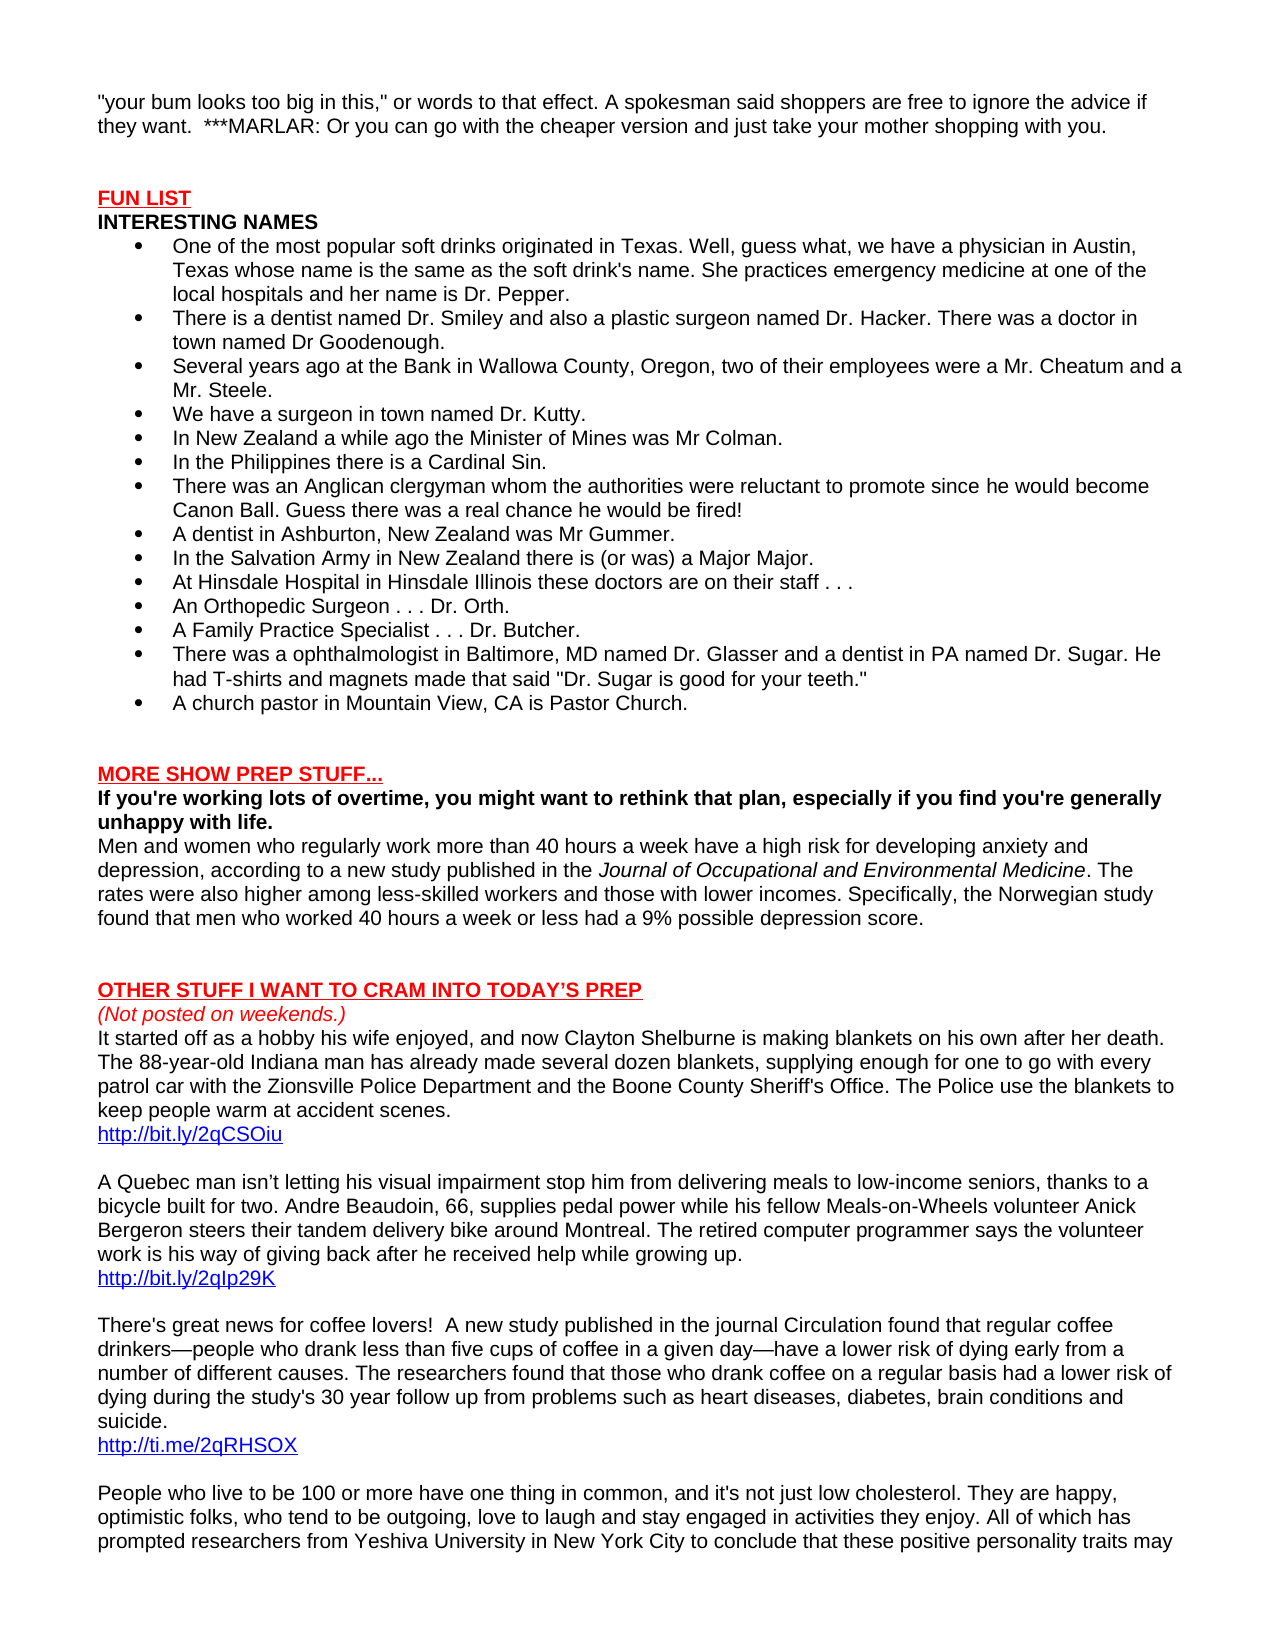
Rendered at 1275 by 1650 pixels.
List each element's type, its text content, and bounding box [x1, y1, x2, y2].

list A dentist in Ashburton, New Zealand was Mr Gummer. [135, 522, 1185, 546]
list In New Zealand a while ago the Minister of Mines was Mr Colman. [135, 426, 1185, 450]
list In the Philippines there is a Cardinal Sin. [135, 450, 1185, 474]
text FUN LIST [97, 186, 1185, 210]
text OTHER STUFF I WANT TO CRAM INTO TODAY’S PREP [97, 978, 1185, 1002]
list A church pastor in Mountain View, CA is Pastor Church. [135, 690, 1185, 714]
list Several years ago at the Bank in Wallowa County, Oregon, two of their employees were a Mr. Cheatum and a Mr. Steele. [135, 354, 1185, 402]
subtitle (Not posted on weekends.) [97, 1002, 1185, 1026]
text INTERESTING NAMES [97, 210, 1185, 234]
list There was a ophthalmologist in Baltimore, MD named Dr. Glasser and a dentist in PA named Dr. Sugar. He had T-shirts and magnets made that said "Dr. Sugar is good for your teeth." [135, 642, 1185, 690]
text It started off as a hobby his wife enjoyed, and now Clayton Shelburne is making blankets on his own after her death. The 88-year-old Indiana man has already made several dozen blankets, supplying enough for one to go with every patrol car with the Zionsville Police Department and the Boone County Sheriff's Office. The Police use the blankets to keep people warm at accident scenes. http://bit.ly/2qCSOiu [97, 1026, 1185, 1146]
text MORE SHOW PREP STUFF... [97, 762, 1185, 786]
list In the Salvation Army in New Zealand there is (or was) a Major Major. [135, 546, 1185, 570]
list There is a dentist named Dr. Smiley and also a plastic surgeon named Dr. Hacker. There was a doctor in town named Dr Goodenough. [135, 306, 1185, 354]
list At Hinsdale Hospital in Hinsdale Illinois these doctors are on their staff . . . [135, 570, 1185, 594]
text If you're working lots of overtime, you might want to rethink that plan, especially if you find you're generally unhappy with life. [97, 786, 1185, 834]
text People who live to be 100 or more have one thing in common, and it's not just low cholesterol. They are happy, optimistic folks, who tend to be outgoing, love to laugh and stay engaged in activities they enjoy. All of which has prompted researchers from Yeshiva University in New York City to conclude that these positive personality traits may [97, 1481, 1185, 1553]
list We have a surgeon in town named Dr. Kutty. [135, 402, 1185, 426]
text A Quebec man isn’t letting his visual impairment stop him from delivering meals to low-income seniors, thanks to a bicycle built for two. Andre Beaudoin, 66, supplies pedal power while his fellow Meals-on-Wheels volunteer Anick Bergeron steers their tandem delivery bike around Montreal. The retired computer programmer says the volunteer work is his way of giving back after he received help while growing up. http://bit.ly/2qIp29K [97, 1169, 1185, 1289]
list An Orthopedic Surgeon . . . Dr. Orth. [135, 594, 1185, 618]
text "your bum looks too big in this," or words to that effect. A spokesman said shoppers are free to ignore the advice if they want. ***MARLAR: Or you can go with the cheaper version and just take your mother shopping with you. [97, 90, 1185, 138]
text There's great news for coffee lovers! A new study published in the journal Circulation found that regular coffee drinkers—people who drank less than five cups of coffee in a given day—have a lower risk of dying early from a number of different causes. The researchers found that those who drank coffee on a regular basis had a lower risk of dying during the study's 30 year follow up from problems such as heart diseases, diabetes, brain conditions and suicide. http://ti.me/2qRHSOX [97, 1313, 1185, 1457]
list There was an Anglican clergyman whom the authorities were reluctant to promote since he would become Canon Ball. Guess there was a real chance he would be fired! [135, 474, 1185, 522]
list A Family Practice Specialist . . . Dr. Butcher. [135, 618, 1185, 642]
text Men and women who regularly work more than 40 hours a week have a high risk for developing anxiety and depression, according to a new study published in the Journal of Occupational and Environmental Medicine. The rates were also higher among less-skilled workers and those with lower incomes. Specifically, the Norwegian study found that men who worked 40 hours a week or less had a 9% possible depression score. [97, 834, 1185, 930]
list One of the most popular soft drinks originated in Texas. Well, guess what, we have a physician in Austin, Texas whose name is the same as the soft drink's name. She practices emergency medicine at one of the local hospitals and her name is Dr. Pepper. [135, 234, 1185, 306]
